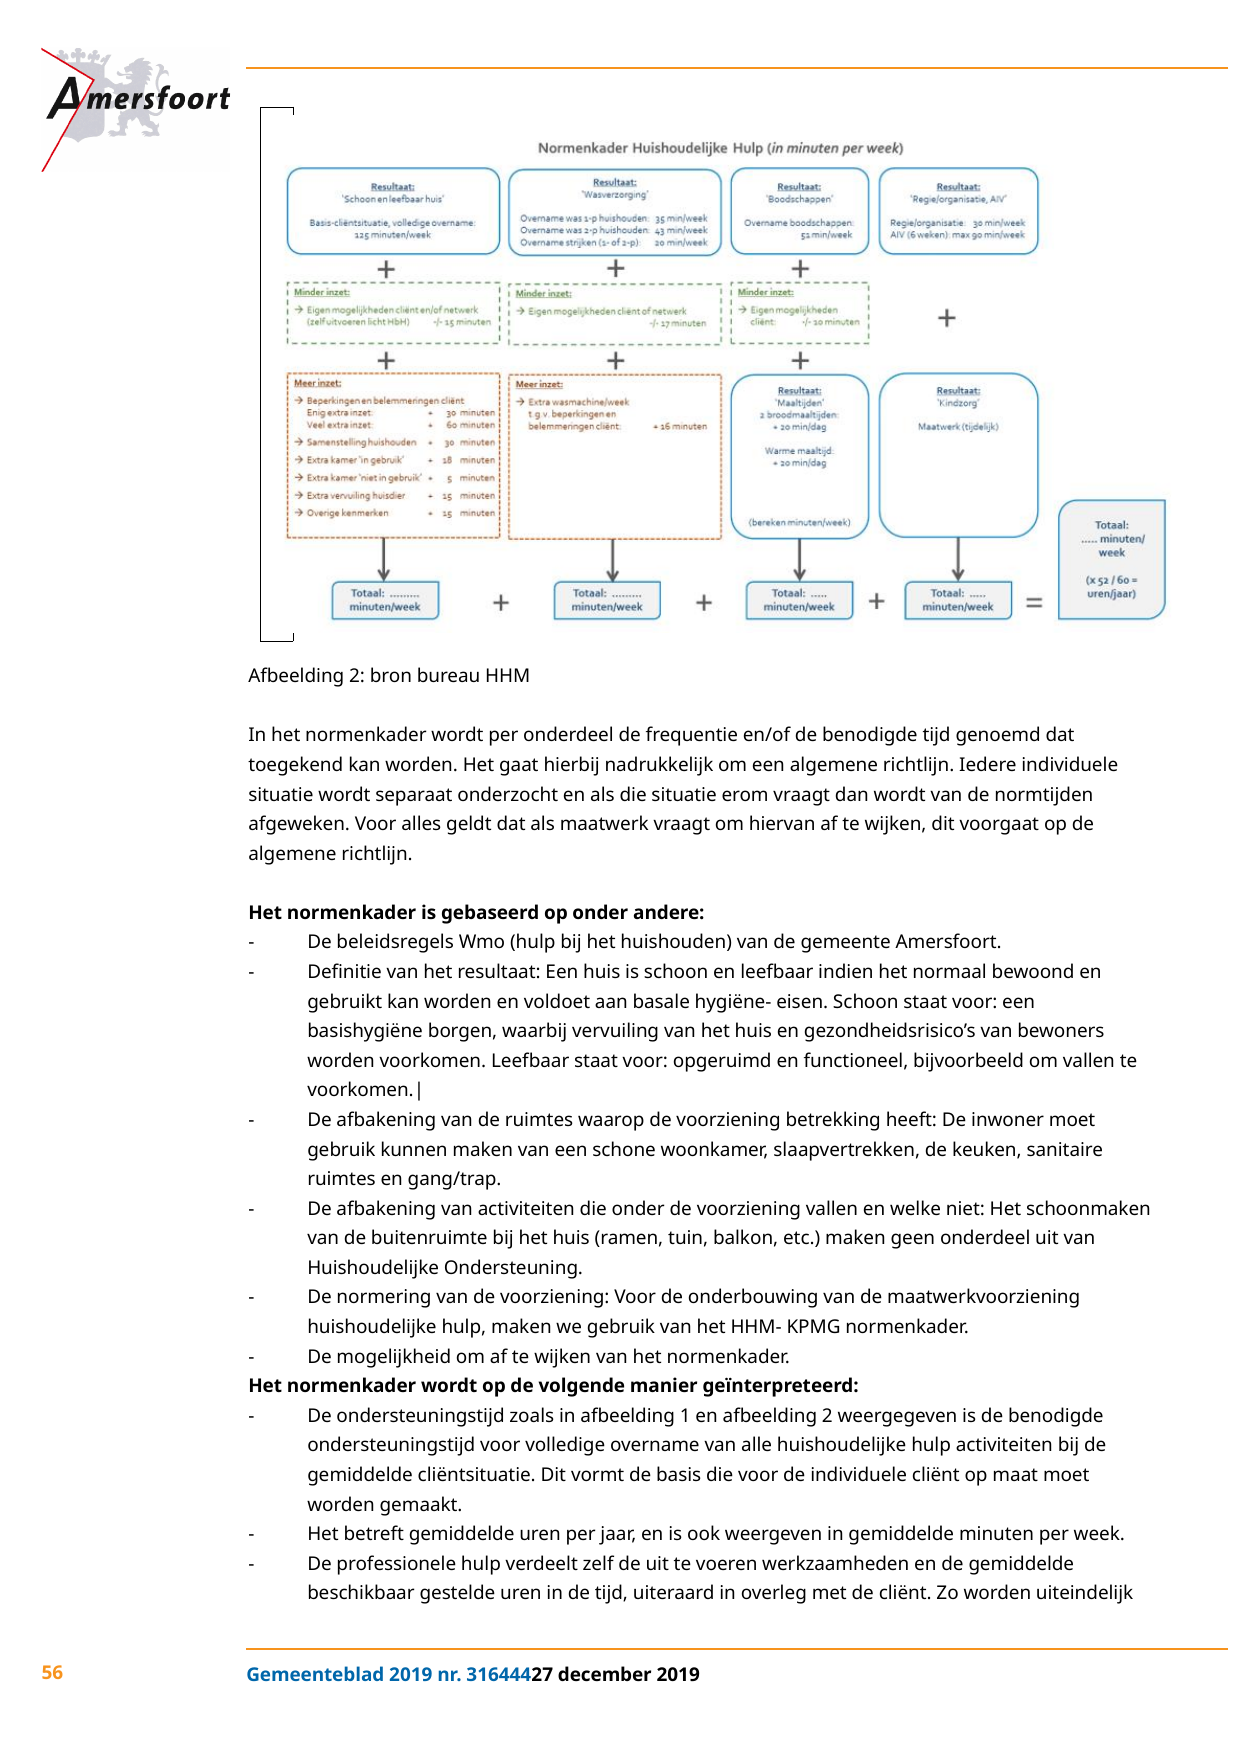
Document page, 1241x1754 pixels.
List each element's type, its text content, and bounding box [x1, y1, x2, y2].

picture [41, 47, 231, 172]
list De afbakening van de ruimtes waarop de voorziening betrekking heeft: De inwoner moet gebruik kunnen maken van een schone woonkamer, slaapvertrekken, de keuken, sanitaire ruimtes en gang/trap. [248, 1106, 1152, 1191]
list De mogelijkheid om af te wijken van het normenkader. [248, 1343, 1152, 1369]
list Het betreft gemiddelde uren per jaar, en is ook weergeven in gemiddelde minuten per week. [248, 1520, 1152, 1546]
list De ondersteuningstijd zoals in afbeelding 1 en afbeelding 2 weergegeven is de benodigde ondersteuningstijd voor volledige overname van alle huishoudelijke hulp activiteiten bij de gemiddelde cliëntsituatie. Dit vormt de basis die voor de individuele cliënt op maat moet worden gemaakt. [248, 1402, 1152, 1517]
list De professionele hulp verdeelt zelf de uit te voeren werkzaamheden en de gemiddelde beschikbaar gestelde uren in de tijd, uiteraard in overleg met de cliënt. Zo worden uiteindelijk [248, 1550, 1152, 1605]
text In het normenkader wordt per onderdeel de frequentie en/of de benodigde tijd genoemd dat toegekend kan worden. Het gaat hierbij nadrukkelijk om een algemene richtlijn. Iedere individuele situatie wordt separaat onderzocht en als die situatie erom vraagt dan wordt van de normtijden afgeweken. Voor alles geldt dat als maatwerk vraagt om hiervan af te wijken, dit voorgaat op de algemene richtlijn. [248, 722, 1152, 866]
picture [268, 115, 1173, 633]
list De afbakening van activiteiten die onder de voorziening vallen en welke niet: Het schoonmaken van de buitenruimte bij het huis (ramen, tuin, balkon, etc.) maken geen onderdeel uit van Huishoudelijke Ondersteuning. [248, 1195, 1152, 1280]
text Het normenkader wordt op de volgende manier geïnterpreteerd: [248, 1372, 1152, 1398]
list De beleidsregels Wmo (hulp bij het huishouden) van de gemeente Amersfoort. [248, 929, 1152, 954]
text Het normenkader is gebaseerd op onder andere: [248, 899, 1152, 925]
list Definitie van het resultaat: Een huis is schoon en leefbaar indien het normaal bewoond en gebruikt kan worden en voldoet aan basale hygiëne- eisen. Schoon staat voor: een basishygiëne borgen, waarbij vervuiling van het huis en gezondheidsrisico’s van bewoners worden voorkomen. Leefbaar staat voor: opgeruimd en functioneel, bijvoorbeeld om vallen te voorkomen.| [248, 958, 1152, 1102]
text Afbeelding 2: bron bureau HHM [248, 662, 1152, 688]
list De normering van de voorziening: Voor de onderbouwing van de maatwerkvoorziening huishoudelijke hulp, maken we gebruik van het HHM- KPMG normenkader. [248, 1284, 1152, 1339]
